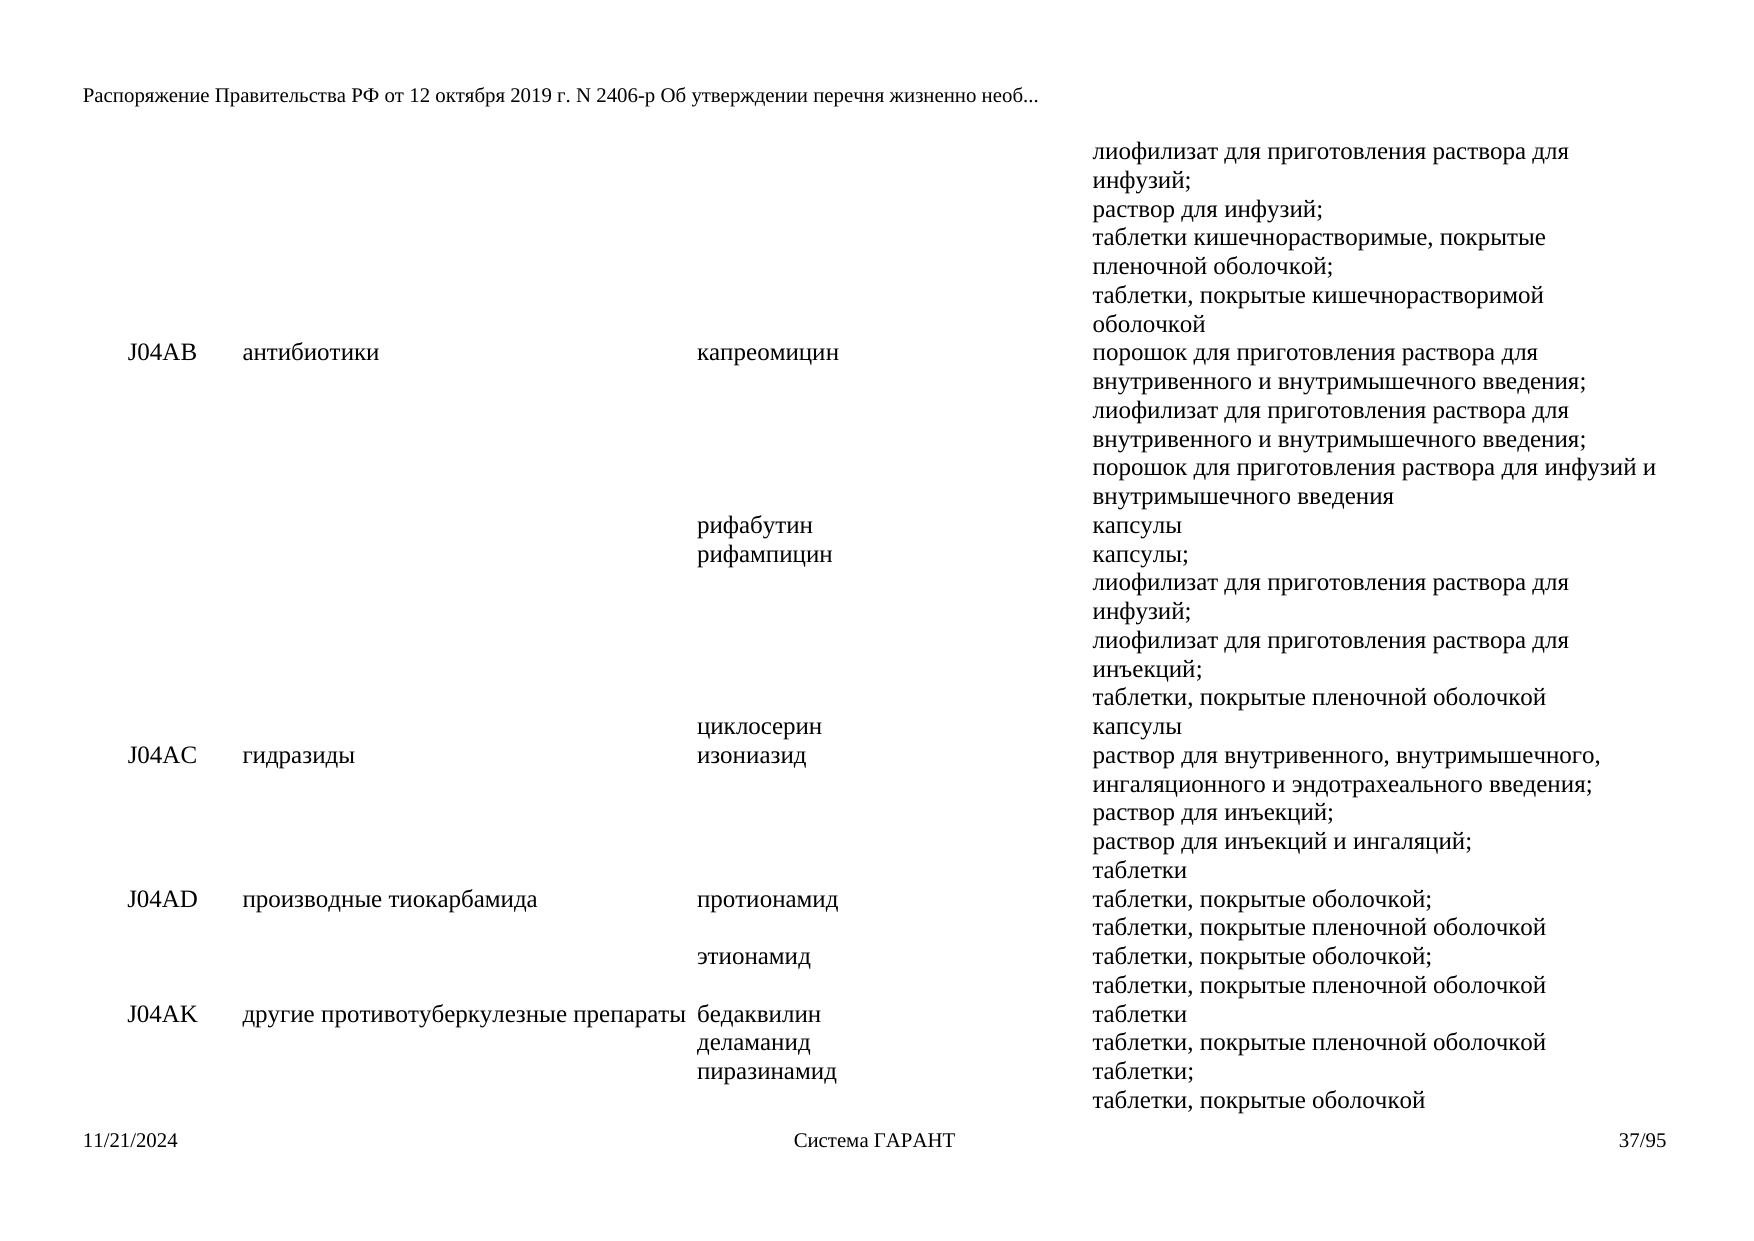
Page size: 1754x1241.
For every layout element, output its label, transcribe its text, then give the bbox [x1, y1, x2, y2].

table_cell производные тиокарбамида [242, 884, 697, 941]
table_cell деламанид [697, 1028, 1092, 1056]
table_cell [242, 1028, 697, 1056]
table_cell [242, 510, 697, 539]
table_cell [83, 136, 242, 337]
table_cell [242, 136, 697, 337]
table_cell гидразиды [242, 740, 697, 884]
table_cell таблетки [1093, 999, 1659, 1027]
table_cell таблетки; таблетки, покрытые оболочкой [1093, 1056, 1659, 1114]
table_cell [83, 1028, 242, 1056]
table_cell J04AD [83, 884, 242, 941]
table_cell капреомицин [697, 338, 1092, 510]
table_cell J04AB [83, 338, 242, 510]
table_cell капсулы; лиофилизат для приготовления раствора для инфузий; лиофилизат для приготовления раствора для инъекций; таблетки, покрытые пленочной оболочкой [1093, 539, 1659, 711]
table_cell [83, 941, 242, 999]
table_cell таблетки, покрытые пленочной оболочкой [1093, 1028, 1659, 1056]
table_cell [83, 1056, 242, 1114]
table_cell [83, 510, 242, 539]
table_cell рифабутин [697, 510, 1092, 539]
table_cell протионамид [697, 884, 1092, 941]
table_cell изониазид [697, 740, 1092, 884]
table_cell порошок для приготовления раствора для внутривенного и внутримышечного введения; лиофилизат для приготовления раствора для внутривенного и внутримышечного введения; порошок для приготовления раствора для инфузий и внутримышечного введения [1093, 338, 1659, 510]
table_cell таблетки, покрытые оболочкой; таблетки, покрытые пленочной оболочкой [1093, 941, 1659, 999]
table_cell J04AC [83, 740, 242, 884]
table_cell капсулы [1093, 711, 1659, 740]
table_cell [242, 941, 697, 999]
table_cell таблетки, покрытые оболочкой; таблетки, покрытые пленочной оболочкой [1093, 884, 1659, 941]
table_cell рифампицин [697, 539, 1092, 711]
table_cell циклосерин [697, 711, 1092, 740]
table_cell капсулы [1093, 510, 1659, 539]
table_cell [83, 711, 242, 740]
table_cell другие противотуберкулезные препараты [242, 999, 697, 1027]
table_cell [697, 136, 1092, 337]
table_cell [242, 539, 697, 711]
table_cell этионамид [697, 941, 1092, 999]
table_cell [83, 539, 242, 711]
table_cell бедаквилин [697, 999, 1092, 1027]
table_cell J04AK [83, 999, 242, 1027]
table_cell [242, 711, 697, 740]
table_cell раствор для внутривенного, внутримышечного, ингаляционного и эндотрахеального введения; раствор для инъекций; раствор для инъекций и ингаляций; таблетки [1093, 740, 1659, 884]
table_cell пиразинамид [697, 1056, 1092, 1114]
table_cell лиофилизат для приготовления раствора для инфузий; раствор для инфузий; таблетки кишечнорастворимые, покрытые пленочной оболочкой; таблетки, покрытые кишечнорастворимой оболочкой [1093, 136, 1659, 337]
table_cell [242, 1056, 697, 1114]
table_cell антибиотики [242, 338, 697, 510]
